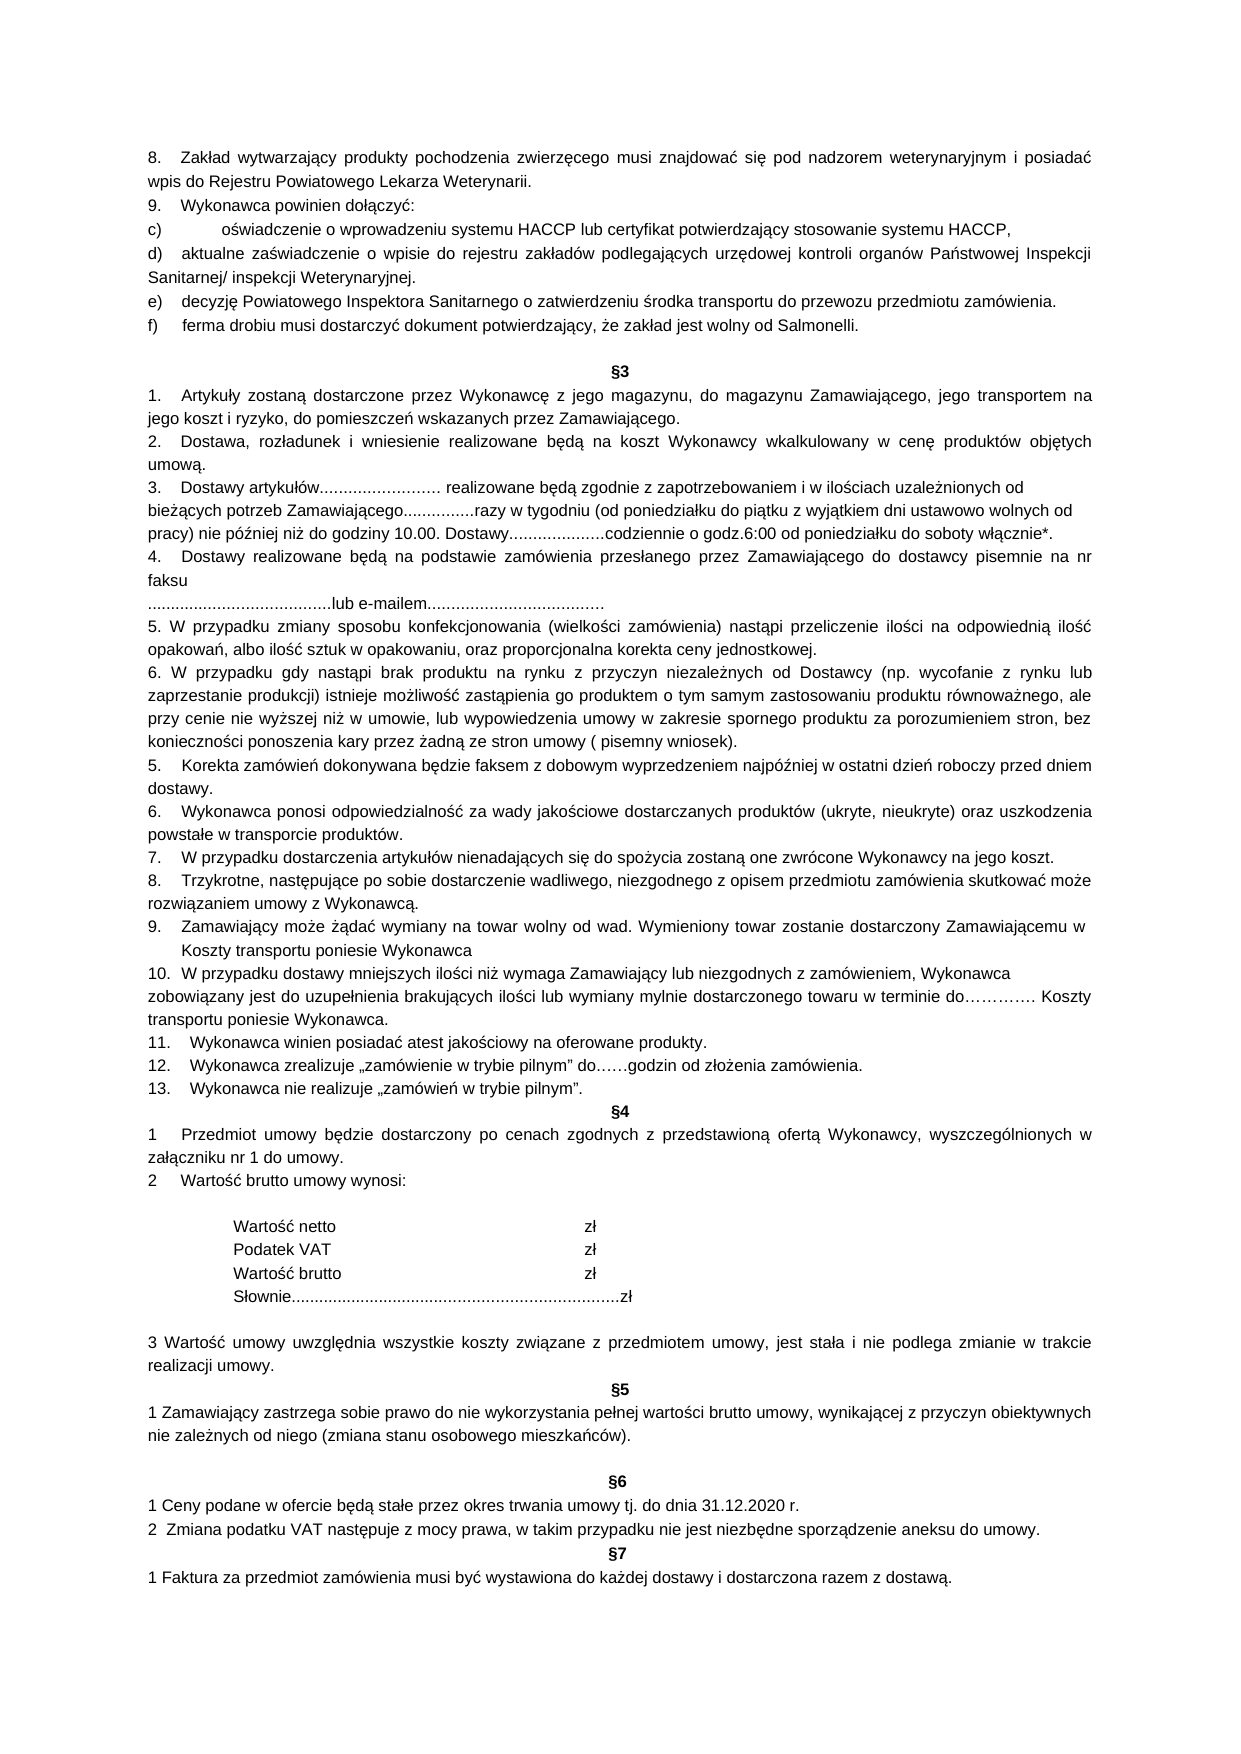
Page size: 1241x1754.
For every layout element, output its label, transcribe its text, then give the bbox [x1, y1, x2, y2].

list Wykonawca powinien dołączyć: [148, 196, 1093, 215]
text pracy) nie później niż do godziny 10.00. Dostawy codziennie o godz.6:00 od poniedziałku do soboty włącznie*. [148, 524, 1093, 543]
text Wartość brutto zł [148, 1263, 1093, 1283]
text zobowiązany jest do uzupełnienia brakujących ilości lub wymiany mylnie dostarczonego towaru w terminie do…………. Koszty transportu poniesie Wykonawca. [148, 987, 1093, 1029]
text 1 Zamawiający zastrzega sobie prawo do nie wykorzystania pełnej wartości brutto umowy, wynikającej z przyczyn obiektywnych nie zależnych od niego (zmiana stanu osobowego mieszkańców). [148, 1402, 1093, 1445]
text 5. W przypadku zmiany sposobu konfekcjonowania (wielkości zamówienia) nastąpi przeliczenie ilości na odpowiednią ilość opakowań, albo ilość sztuk w opakowaniu, oraz proporcjonalna korekta ceny jednostkowej. [148, 617, 1093, 659]
list Dostawa, rozładunek i wniesienie realizowane będą na koszt Wykonawcy wkalkulowany w cenę produktów objętych umową. [148, 432, 1093, 474]
list Przedmiot umowy będzie dostarczony po cenach zgodnych z przedstawioną ofertą Wykonawcy, wyszczególnionych w załączniku nr 1 do umowy. [148, 1125, 1093, 1167]
list Zakład wytwarzający produkty pochodzenia zwierzęcego musi znajdować się pod nadzorem weterynaryjnym i posiadać wpis do Rejestru Powiatowego Lekarza Weterynarii. [148, 148, 1093, 191]
text 1 Faktura za przedmiot zamówienia musi być wystawiona do każdej dostawy i dostarczona razem z dostawą. [148, 1567, 1093, 1587]
text Podatek VAT zł [148, 1240, 1093, 1259]
text 1 Ceny podane w ofercie będą stałe przez okres trwania umowy tj. do dnia 31.12.2020 r. [148, 1496, 1093, 1515]
text §5 [148, 1379, 1093, 1398]
text lub e-mailem [148, 593, 1093, 613]
text §3 [148, 362, 1093, 381]
list Wykonawca ponosi odpowiedzialność za wady jakościowe dostarczanych produktów (ukryte, nieukryte) oraz uszkodzenia powstałe w transporcie produktów. [148, 802, 1093, 844]
text 2 Zmiana podatku VAT następuje z mocy prawa, w takim przypadku nie jest niezbędne sporządzenie aneksu do umowy. [148, 1519, 1093, 1539]
text §7 [608, 1543, 1093, 1563]
list aktualne zaświadczenie o wpisie do rejestru zakładów podlegających urzędowej kontroli organów Państwowej Inspekcji Sanitarnej/ inspekcji Weterynaryjnej. [148, 243, 1093, 287]
text Słownie zł [148, 1287, 1093, 1306]
list Artykuły zostaną dostarczone przez Wykonawcę z jego magazynu, do magazynu Zamawiającego, jego transportem na jego koszt i ryzyko, do pomieszczeń wskazanych przez Zamawiającego. [148, 385, 1093, 428]
list Trzykrotne, następujące po sobie dostarczenie wadliwego, niezgodnego z opisem przedmiotu zamówienia skutkować może rozwiązaniem umowy z Wykonawcą. [148, 871, 1093, 913]
list W przypadku dostarczenia artykułów nienadających się do spożycia zostaną one zwrócone Wykonawcy na jego koszt. [148, 848, 1093, 867]
list Zamawiający może żądać wymiany na towar wolny od wad. Wymieniony towar zostanie dostarczony Zamawiającemu w Koszty transportu poniesie Wykonawca [148, 917, 1093, 959]
list Dostawy realizowane będą na podstawie zamówienia przesłanego przez Zamawiającego do dostawcy pisemnie na nr faksu [148, 547, 1093, 589]
list W przypadku dostawy mniejszych ilości niż wymaga Zamawiający lub niezgodnych z zamówieniem, Wykonawca [148, 963, 1093, 983]
text §4 [148, 1102, 1093, 1121]
list Wartość brutto umowy wynosi: [148, 1171, 1093, 1190]
text bieżących potrzeb Zamawiającego razy w tygodniu (od poniedziałku do piątku z wyjątkiem dni ustawowo wolnych od [148, 501, 1093, 520]
list Wykonawca nie realizuje „zamówień w trybie pilnym”. [148, 1079, 1093, 1098]
text 3 Wartość umowy uwzględnia wszystkie koszty związane z przedmiotem umowy, jest stała i nie podlega zmianie w trakcie realizacji umowy. [148, 1333, 1093, 1375]
list ferma drobiu musi dostarczyć dokument potwierdzający, że zakład jest wolny od Salmonelli. [148, 315, 1093, 334]
list Dostawy artykułów realizowane będą zgodnie z zapotrzebowaniem i w ilościach uzależnionych od [148, 478, 1093, 497]
list decyzję Powiatowego Inspektora Sanitarnego o zatwierdzeniu środka transportu do przewozu przedmiotu zamówienia. [148, 291, 1093, 311]
list oświadczenie o wprowadzeniu systemu HACCP lub certyfikat potwierdzający stosowanie systemu HACCP, [148, 219, 1093, 239]
list Wykonawca winien posiadać atest jakościowy na oferowane produkty. [148, 1033, 1093, 1052]
text §6 [608, 1472, 1093, 1491]
text 6. W przypadku gdy nastąpi brak produktu na rynku z przyczyn niezależnych od Dostawcy (np. wycofanie z rynku lub zaprzestanie produkcji) istnieje możliwość zastąpienia go produktem o tym samym zastosowaniu produktu równoważnego, ale przy cenie nie wyższej niż w umowie, lub wypowiedzenia umowy w zakresie spornego produktu za porozumieniem stron, bez konieczności ponoszenia kary przez żadną ze stron umowy ( pisemny wniosek). [148, 663, 1093, 751]
list Korekta zamówień dokonywana będzie faksem z dobowym wyprzedzeniem najpóźniej w ostatni dzień roboczy przed dniem dostawy. [148, 755, 1093, 798]
text Wartość netto zł [148, 1217, 1093, 1236]
list Wykonawca zrealizuje „zamówienie w trybie pilnym” do godzin od złożenia zamówienia. [148, 1056, 1093, 1075]
